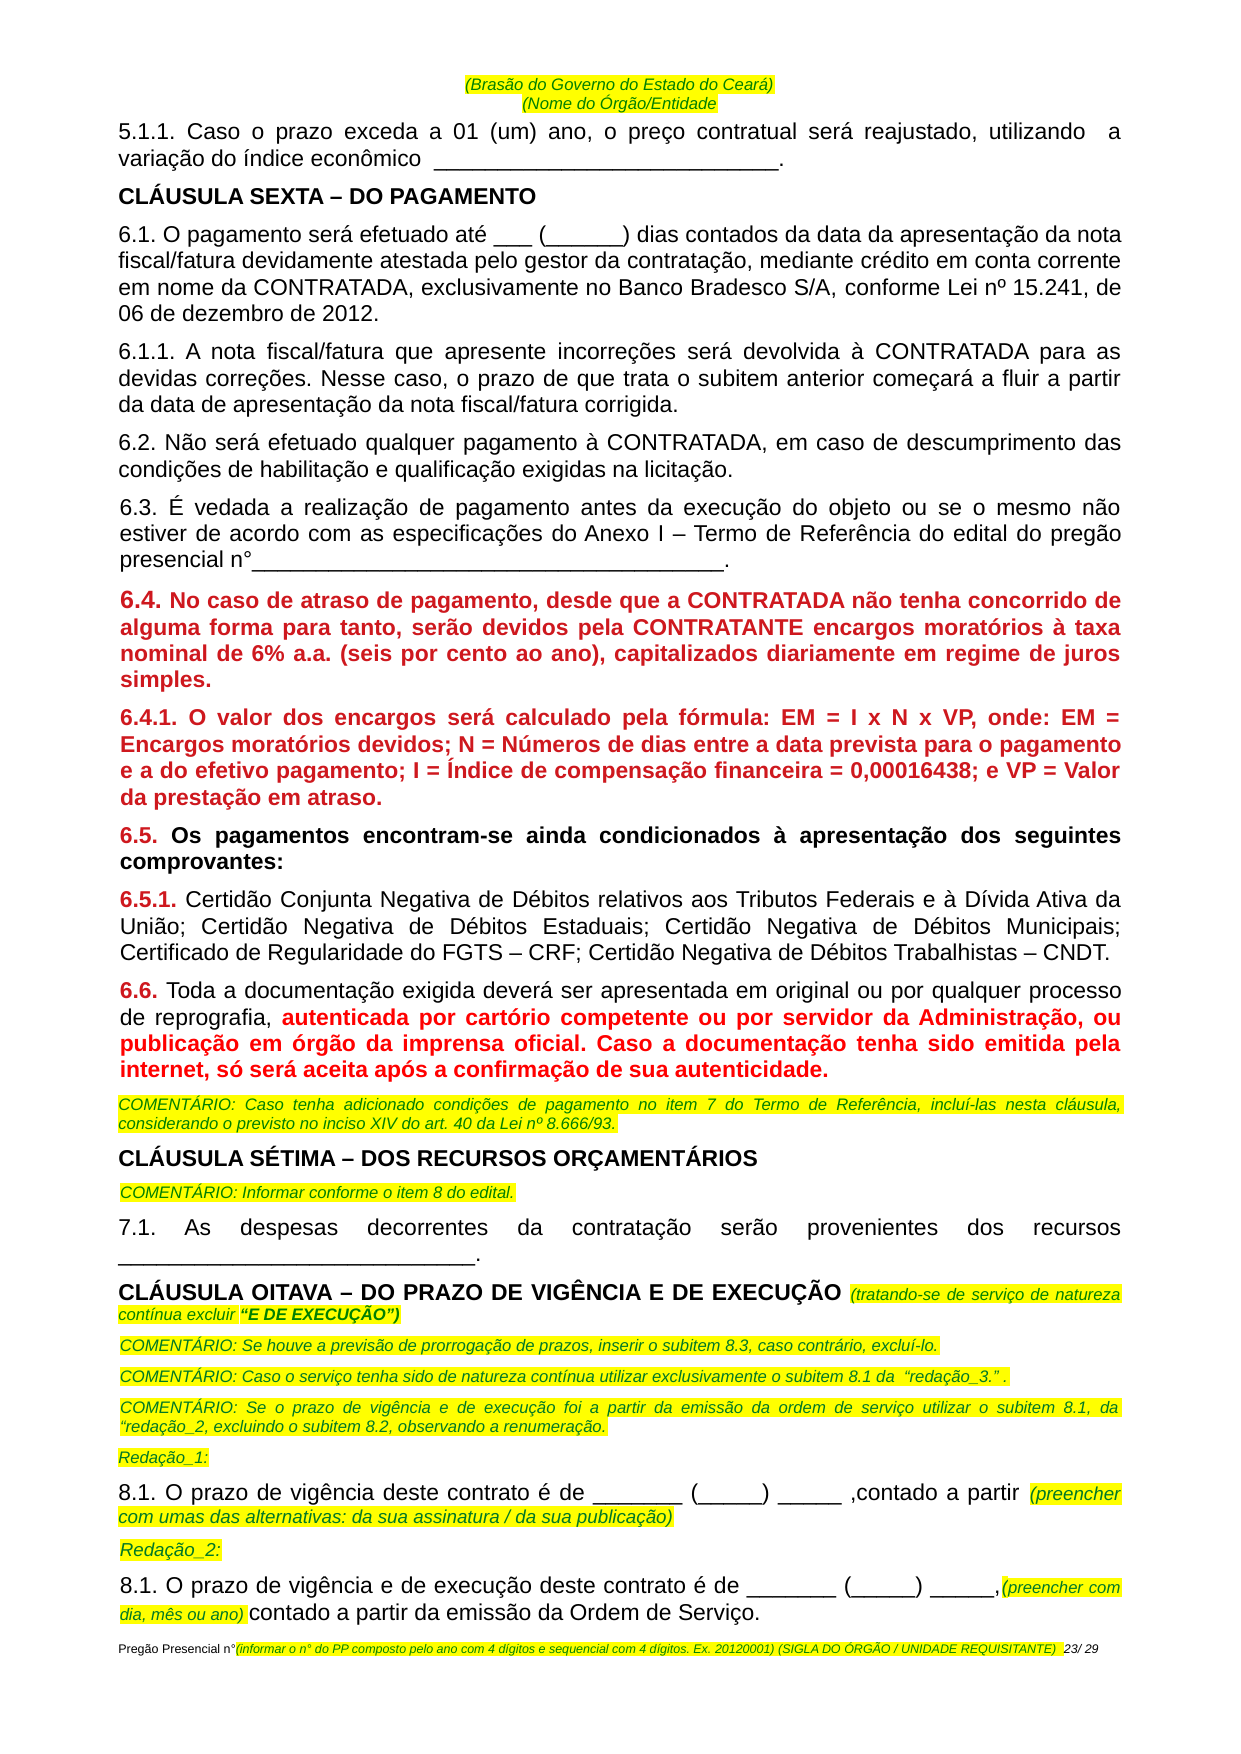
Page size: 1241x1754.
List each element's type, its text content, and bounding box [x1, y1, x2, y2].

text 7.1. As despesas decorrentes da contratação serão provenientes dos recursos ____________________________. [118, 1214, 1122, 1267]
text COMENTÁRIO: Se houve a previsão de prorrogação de prazos, inserir o subitem 8.3, caso contrário, excluí-lo. [119, 1336, 1122, 1355]
text 8.1. O prazo de vigência deste contrato é de _______ (_____) _____ ,contado a partir (preencher com umas das alternativas: da sua assinatura / da sua publicação) [118, 1479, 1122, 1527]
text 6.6. Toda a documentação exigida deverá ser apresentada em original ou por qualquer processo de reprografia, autenticada por cartório competente ou por servidor da Administração, ou publicação em órgão da imprensa oficial. Caso a documentação tenha sido emitida pela internet, só será aceita após a confirmação de sua autenticidade. [119, 977, 1122, 1083]
text 6.1.1. A nota fiscal/fatura que apresente incorreções será devolvida à CONTRATADA para as devidas correções. Nesse caso, o prazo de que trata o subitem anterior começará a fluir a partir da data de apresentação da nota fiscal/fatura corrigida. [118, 338, 1122, 417]
text 6.5.1. Certidão Conjunta Negativa de Débitos relativos aos Tributos Federais e à Dívida Ativa da União; Certidão Negativa de Débitos Estaduais; Certidão Negativa de Débitos Municipais; Certificado de Regularidade do FGTS – CRF; Certidão Negativa de Débitos Trabalhistas – CNDT. [119, 886, 1122, 965]
text 6.1. O pagamento será efetuado até ___ (______) dias contados da data da apresentação da nota fiscal/fatura devidamente atestada pelo gestor da contratação, mediante crédito em conta corrente em nome da CONTRATADA, exclusivamente no Banco Bradesco S/A, conforme Lei nº 15.241, de 06 de dezembro de 2012. [118, 221, 1122, 326]
text 6.4. No caso de atraso de pagamento, desde que a CONTRATADA não tenha concorrido de alguma forma para tanto, serão devidos pela CONTRATANTE encargos moratórios à taxa nominal de 6% a.a. (seis por cento ao ano), capitalizados diariamente em regime de juros simples. [120, 585, 1122, 692]
text COMENTÁRIO: Se o prazo de vigência e de execução foi a partir da emissão da ordem de serviço utilizar o subitem 8.1, da “redação_2, excluindo o subitem 8.2, observando a renumeração. [120, 1398, 1122, 1436]
text 6.5. Os pagamentos encontram-se ainda condicionados à apresentação dos seguintes comprovantes: [119, 822, 1122, 874]
text 6.3. É vedada a realização de pagamento antes da execução do objeto ou se o mesmo não estiver de acordo com as especificações do Anexo I – Termo de Referência do edital do pregão presencial n°_____________________________________. [119, 494, 1122, 573]
text COMENTÁRIO: Informar conforme o item 8 do edital. [120, 1183, 1122, 1202]
text COMENTÁRIO: Caso tenha adicionado condições de pagamento no item 7 do Termo de Referência, incluí-las nesta cláusula, considerando o previsto no inciso XIV do art. 40 da Lei nº 8.666/93. [118, 1094, 1123, 1133]
text CLÁUSULA SEXTA – DO PAGAMENTO [118, 183, 1122, 209]
text 8.1. O prazo de vigência e de execução deste contrato é de _______ (_____) _____,(preencher com dia, mês ou ano) contado a partir da emissão da Ordem de Serviço. [119, 1572, 1122, 1625]
text 5.1.1. Caso o prazo exceda a 01 (um) ano, o preço contratual será reajustado, utilizando a variação do índice econômico ___________________________. [118, 118, 1122, 171]
text CLÁUSULA OITAVA – DO PRAZO DE VIGÊNCIA E DE EXECUÇÃO (tratando-se de serviço de natureza contínua excluir “E DE EXECUÇÃO”) [118, 1278, 1122, 1324]
text COMENTÁRIO: Caso o serviço tenha sido de natureza contínua utilizar exclusivamente o subitem 8.1 da “redação_3.” . [119, 1367, 1122, 1386]
text CLÁUSULA SÉTIMA – DOS RECURSOS ORÇAMENTÁRIOS [118, 1145, 1122, 1171]
text Redação_1: [118, 1448, 1122, 1467]
text 6.2. Não será efetuado qualquer pagamento à CONTRATADA, em caso de descumprimento das condições de habilitação e qualificação exigidas na licitação. [118, 429, 1122, 482]
text 6.4.1. O valor dos encargos será calculado pela fórmula: EM = I x N x VP, onde: EM = Encargos moratórios devidos; N = Números de dias entre a data prevista para o pagamento e a do efetivo pagamento; I = Índice de compensação financeira = 0,00016438; e VP = Valor da prestação em atraso. [120, 704, 1122, 810]
text Redação_2: [119, 1539, 1122, 1561]
